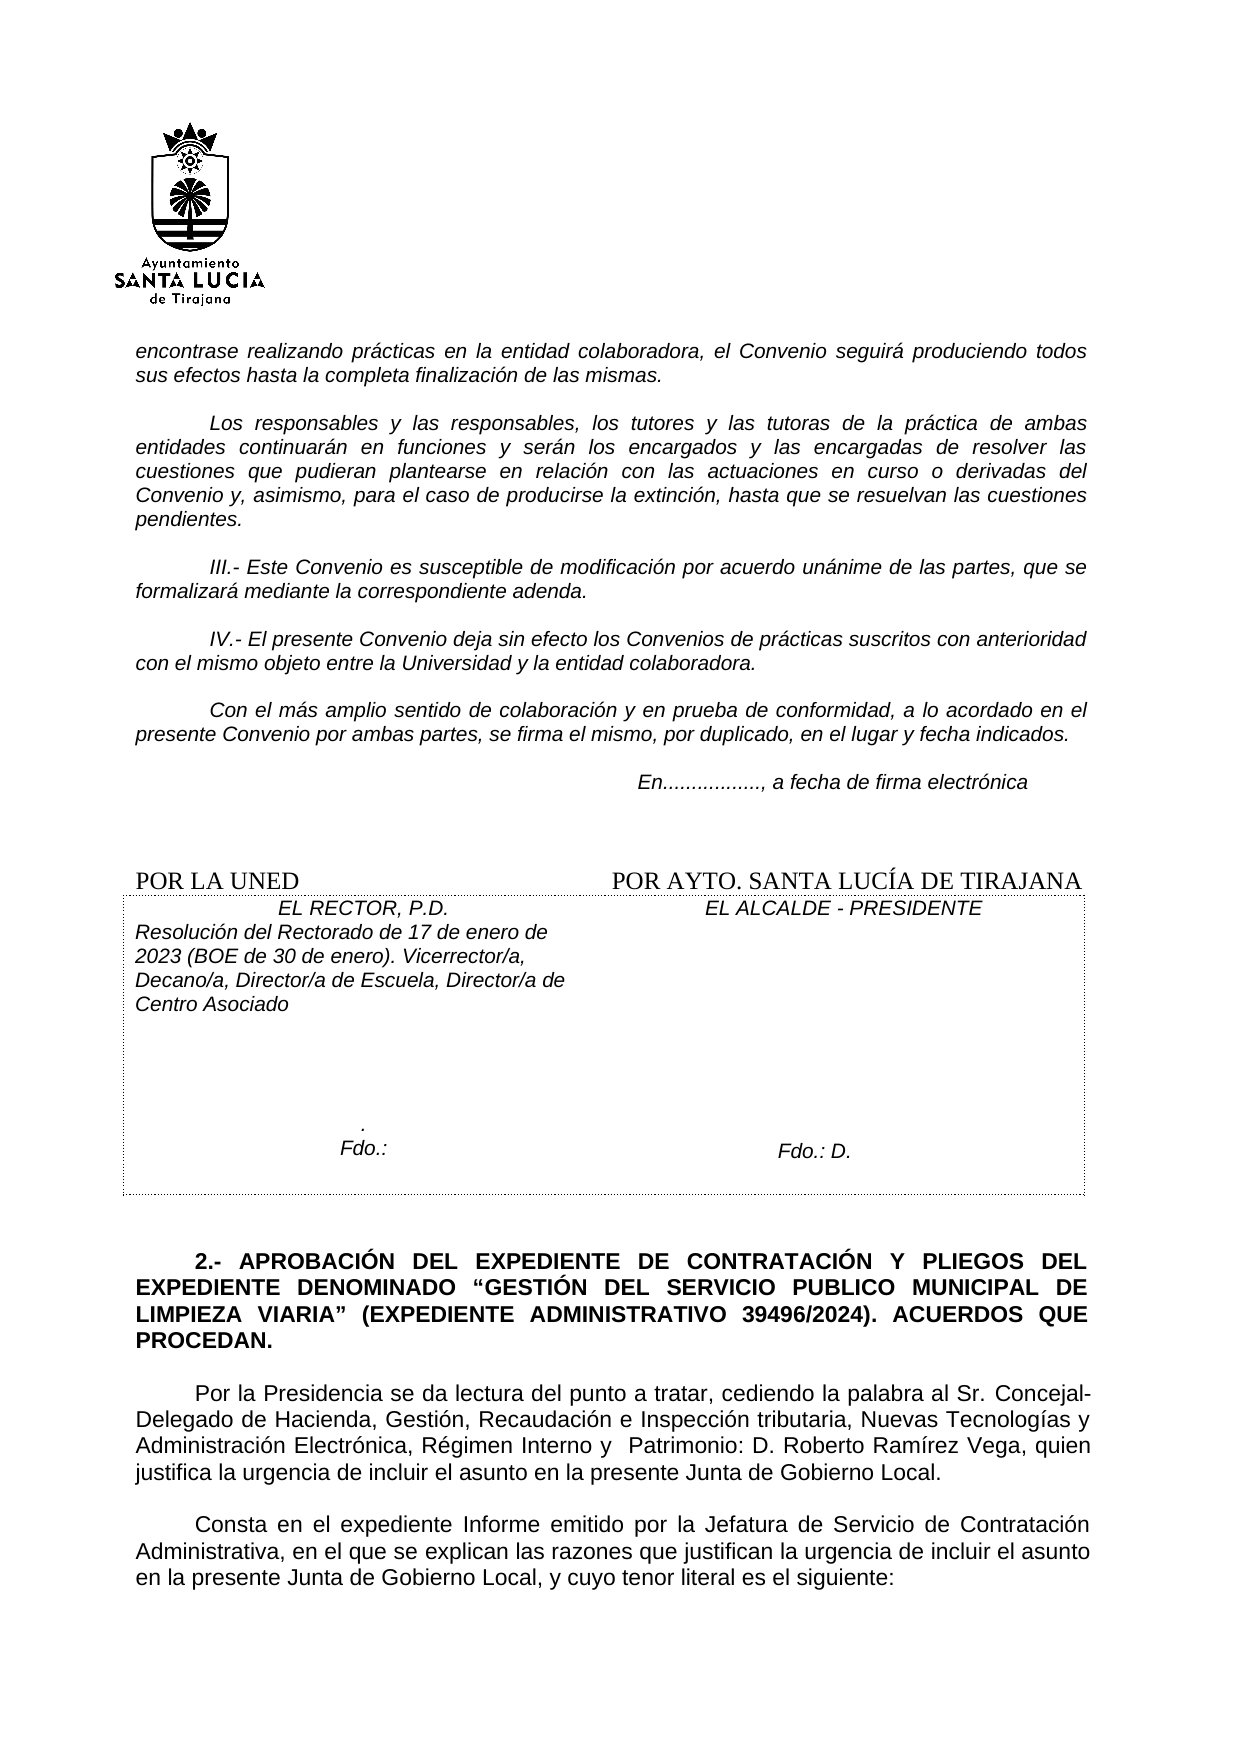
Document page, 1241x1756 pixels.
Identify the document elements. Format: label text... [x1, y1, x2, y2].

text Consta en el expediente Informe emitido por la Jefatura de Servicio de Contratación Administrativa, en el que se explican las razones que justifican la urgencia de incluir el asunto en la presente Junta de Gobierno Local, y cuyo tenor literal es el siguiente: [135, 1511, 1091, 1591]
text 2.- APROBACIÓN DEL EXPEDIENTE DE CONTRATACIÓN Y PLIEGOS DEL EXPEDIENTE DENOMINADO “GESTIÓN DEL SERVICIO PUBLICO MUNICIPAL DE LIMPIEZA VIARIA” (EXPEDIENTE ADMINISTRATIVO 39496/2024). ACUERDOS QUE PROCEDAN. [135, 1248, 1088, 1353]
text Por la Presidencia se da lectura del punto a tratar, cediendo la palabra al Sr. Concejal-Delegado de Hacienda, Gestión, Recaudación e Inspección tributaria, Nuevas Tecnologías y Administración Electrónica, Régimen Interno y Patrimonio: D. Roberto Ramírez Vega, quien justifica la urgencia de incluir el asunto en la presente Junta de Gobierno Local. [135, 1380, 1091, 1485]
text encontrase realizando prácticas en la entidad colaboradora, el Convenio seguirá produciendo todos sus efectos hasta la completa finalización de las mismas. [135, 339, 1088, 387]
text POR LA UNED POR AYTO. SANTA LUCÍA DE TIRAJANA [135, 866, 1088, 895]
table_header EL ALCALDE - PRESIDENTE [603, 895, 1084, 1135]
text Los responsables y las responsables, los tutores y las tutoras de la práctica de ambas entidades continuarán en funciones y serán los encargados y las encargadas de resolver las cuestiones que pudieran plantearse en relación con las actuaciones en curso o derivadas del Convenio y, asimismo, para el caso de producirse la extinción, hasta que se resuelvan las cuestiones pendientes. [135, 411, 1088, 531]
text IV.- El presente Convenio deja sin efecto los Convenios de prácticas suscritos con anterioridad con el mismo objeto entre la Universidad y la entidad colaboradora. [135, 626, 1088, 674]
text Con el más amplio sentido de colaboración y en prueba de conformidad, a lo acordado en el presente Convenio por ambas partes, se firma el mismo, por duplicado, en el lugar y fecha indicados. [135, 698, 1088, 746]
picture [86, 92, 293, 332]
text En................., a fecha de firma electrónica [504, 770, 1088, 794]
table_header EL RECTOR, P.D. Resolución del Rectorado de 17 de enero de 2023 (BOE de 30 de enero). Vicerrector/a, Decano/a, Director/a de Escuela, Director/a de Centro Asociado . [124, 895, 603, 1135]
table_cell Fdo.: [124, 1135, 603, 1194]
table_cell Fdo.: D. [603, 1135, 1084, 1194]
text III.- Este Convenio es susceptible de modificación por acuerdo unánime de las partes, que se formalizará mediante la correspondiente adenda. [135, 554, 1088, 602]
